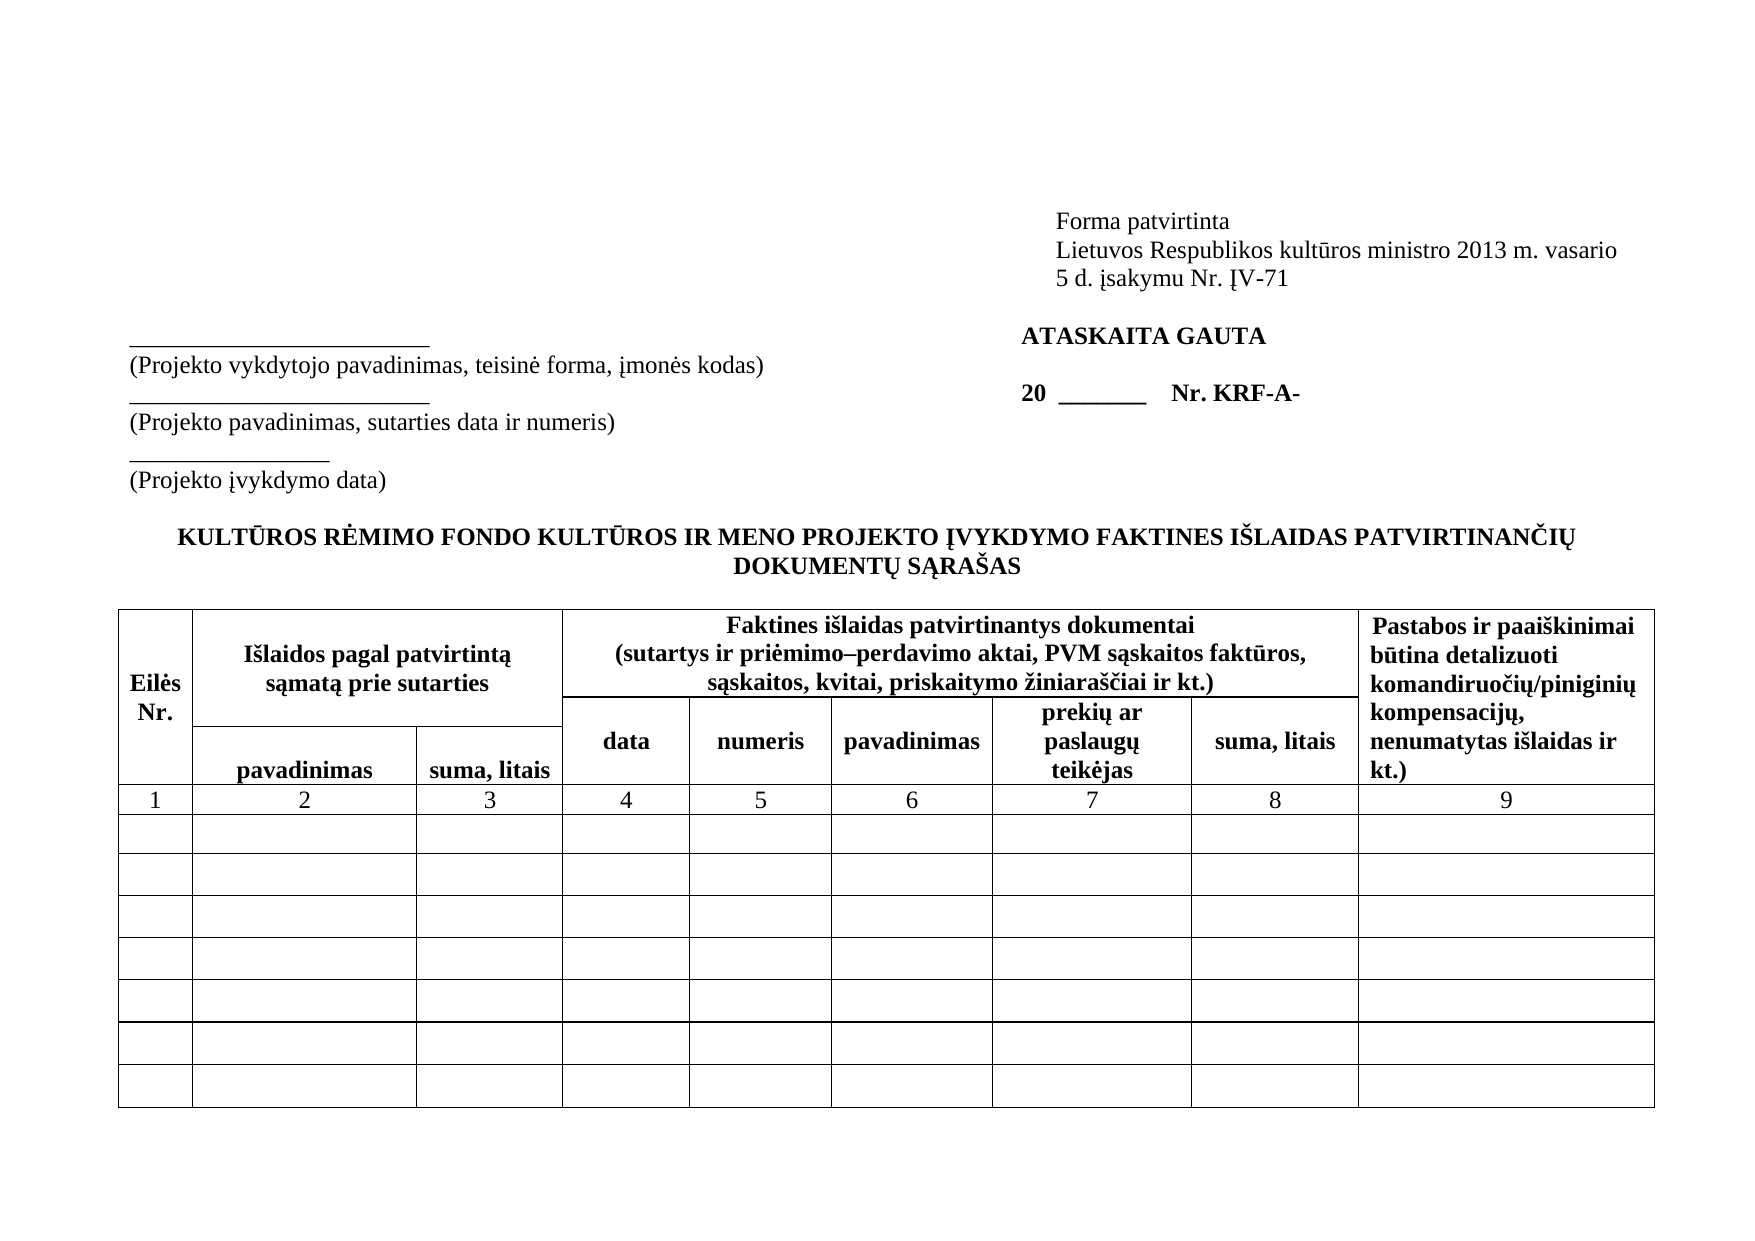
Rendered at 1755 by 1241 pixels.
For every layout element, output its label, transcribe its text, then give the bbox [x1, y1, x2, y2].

text KULTŪROS RĖMIMO FONDO KULTŪROS IR MENO PROJEKTO ĮVYKDYMO FAKTINES IŠLAIDAS PATVIRTINANČIŲ DOKUMENTŲ SĄRAŠAS [118, 522, 1636, 580]
table_cell [563, 938, 689, 979]
table_cell prekių ar paslaugų teikėjas [993, 698, 1191, 784]
table_cell [690, 1023, 831, 1063]
table_cell 9 [1359, 785, 1654, 813]
table_cell [563, 980, 689, 1021]
table_cell [1192, 1023, 1358, 1063]
table_cell [417, 980, 562, 1021]
table_cell [832, 896, 992, 937]
table_header ATASKAITA GAUTA [1010, 321, 1653, 378]
table_cell [417, 896, 562, 937]
table_header Pastabos ir paaiškinimai būtina detalizuoti komandiruočių/piniginių kompensacijų, nenumatytas išlaidas ir kt.) [1359, 610, 1654, 784]
table_cell [119, 938, 192, 979]
table_header Eilės Nr. [119, 610, 192, 784]
table_cell [417, 854, 562, 895]
table_header Išlaidos pagal patvirtintą sąmatą prie sutarties [193, 610, 562, 726]
table_cell [1010, 436, 1653, 493]
table_cell [993, 1023, 1191, 1063]
table_cell [1359, 938, 1654, 979]
table_cell pavadinimas [832, 698, 992, 784]
table_cell [563, 1065, 689, 1107]
table_cell 8 [1192, 785, 1358, 813]
table_cell [563, 815, 689, 853]
table_cell [417, 1023, 562, 1063]
table_cell [1192, 938, 1358, 979]
table_cell [993, 938, 1191, 979]
table_cell [690, 854, 831, 895]
table_cell [1359, 1023, 1654, 1063]
table_cell [1359, 896, 1654, 937]
table_cell 5 [690, 785, 831, 813]
table_cell [563, 1023, 689, 1063]
text Lietuvos Respublikos kultūros ministro 2013 m. vasario 5 d. įsakymu Nr. ĮV-71 [1056, 235, 1636, 292]
table_cell [193, 1065, 416, 1107]
table_cell [1192, 815, 1358, 853]
table_cell ________________________ (Projekto pavadinimas, sutarties data ir numeris) [118, 379, 1010, 436]
table_cell [193, 980, 416, 1021]
table_cell [417, 1065, 562, 1107]
table_cell 4 [563, 785, 689, 813]
table_cell [1359, 980, 1654, 1021]
text Forma patvirtinta [1056, 206, 1636, 235]
table_cell [193, 854, 416, 895]
table_cell [119, 896, 192, 937]
table_cell [417, 815, 562, 853]
table_cell [1192, 980, 1358, 1021]
table_cell [690, 938, 831, 979]
table_cell pavadinimas [193, 727, 416, 784]
table_cell [993, 815, 1191, 853]
table_cell [563, 854, 689, 895]
table_cell [417, 938, 562, 979]
table_cell [1359, 1065, 1654, 1107]
table_cell [193, 896, 416, 937]
table_cell [832, 1065, 992, 1107]
table_cell [993, 896, 1191, 937]
table_cell [832, 815, 992, 853]
table_cell 1 [119, 785, 192, 813]
table_cell 6 [832, 785, 992, 813]
table_cell [993, 980, 1191, 1021]
table_header ________________________ (Projekto vykdytojo pavadinimas, teisinė forma, įmonės kodas) [118, 321, 1010, 378]
table_cell [993, 854, 1191, 895]
table_cell [832, 854, 992, 895]
table_cell [1192, 1065, 1358, 1107]
table_cell [690, 1065, 831, 1107]
table_cell [690, 896, 831, 937]
table_cell ________________ (Projekto įvykdymo data) [118, 436, 1010, 493]
table_cell [993, 1065, 1191, 1107]
table_cell [119, 1023, 192, 1063]
table_cell [193, 1023, 416, 1063]
table_cell data [563, 698, 689, 784]
table_cell [563, 896, 689, 937]
table_cell 2 [193, 785, 416, 813]
table_cell [832, 980, 992, 1021]
table_cell 7 [993, 785, 1191, 813]
table_cell [193, 815, 416, 853]
table_cell [690, 815, 831, 853]
table_cell [690, 980, 831, 1021]
table_cell [1359, 815, 1654, 853]
table_cell [1192, 854, 1358, 895]
table_cell [193, 938, 416, 979]
table_cell 20 _______ Nr. KRF-A- [1010, 379, 1653, 436]
table_cell suma, litais [1192, 698, 1358, 784]
table_cell [832, 938, 992, 979]
table_header Faktines išlaidas patvirtinantys dokumentai (sutartys ir priėmimo–perdavimo aktai, PVM sąskaitos faktūros, sąskaitos, kvitai, priskaitymo žiniaraščiai ir kt.) [563, 610, 1358, 696]
table_cell [1192, 896, 1358, 937]
table_cell [119, 854, 192, 895]
table_cell [832, 1023, 992, 1063]
table_cell numeris [690, 698, 831, 784]
table_cell [119, 815, 192, 853]
table_cell 3 [417, 785, 562, 813]
table_cell [119, 980, 192, 1021]
table_cell suma, litais [417, 727, 562, 784]
table_cell [1359, 854, 1654, 895]
table_cell [119, 1065, 192, 1107]
